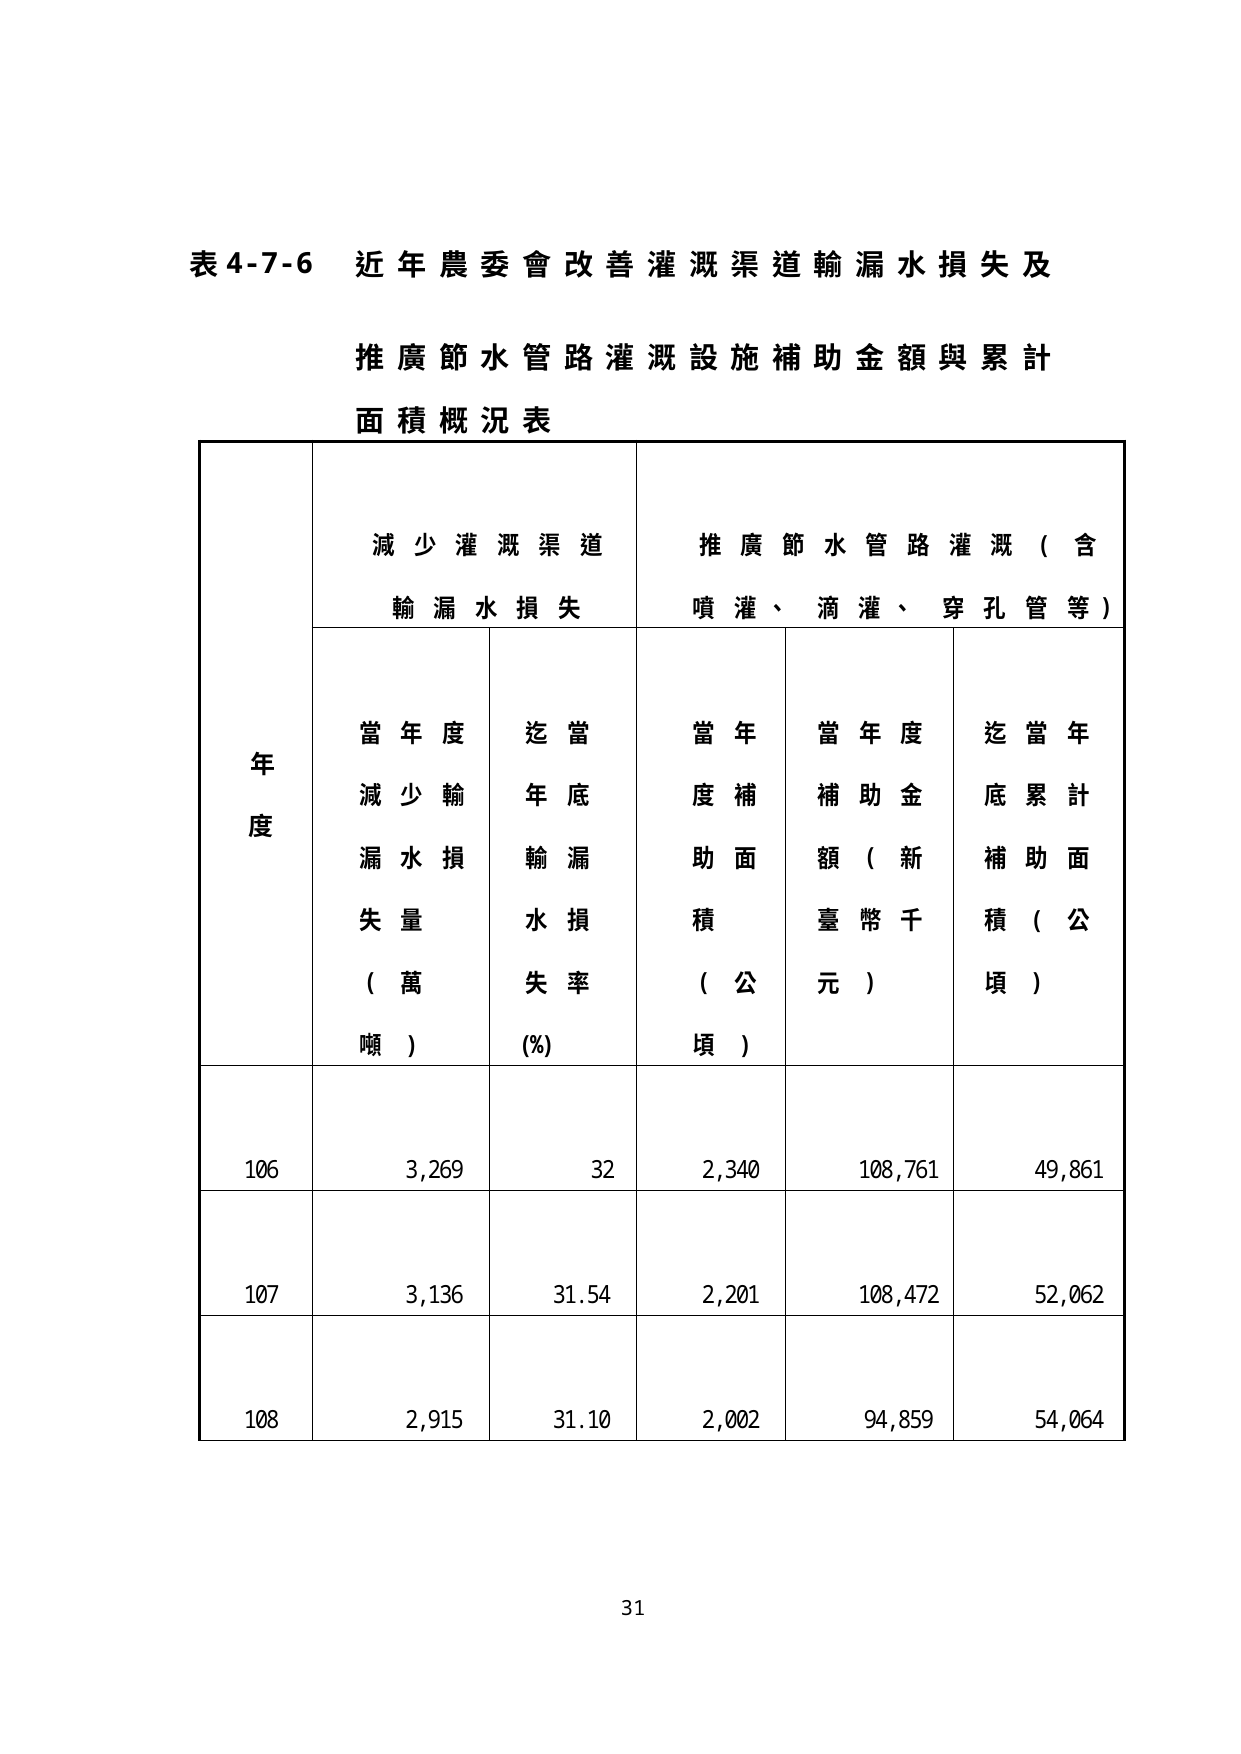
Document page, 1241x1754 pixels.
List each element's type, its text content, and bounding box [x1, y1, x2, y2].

table_cell 2,002 [637, 1316, 785, 1439]
table_cell 3,136 [313, 1191, 489, 1314]
table_cell 49,861 [954, 1066, 1123, 1189]
table_cell 2,340 [637, 1066, 785, 1189]
table_cell 52,062 [954, 1191, 1123, 1314]
table_cell 迄當年底累計補助面積(公頃) [954, 628, 1123, 1064]
text 表4-7-6 近年農委會改善灌溉渠道輸漏水損失及推廣節水管路灌溉設施補助金額與累計面積概況表 [183, 189, 1058, 439]
table_cell 108,472 [786, 1191, 953, 1314]
table_cell 當年度補助面積(公頃) [637, 628, 785, 1064]
table_cell 54,064 [954, 1316, 1123, 1439]
table_cell 94,859 [786, 1316, 953, 1439]
table_cell 31.54 [490, 1191, 636, 1314]
table_cell 2,915 [313, 1316, 489, 1439]
table_cell 當年度減少輸漏水損失量(萬噸) [313, 628, 489, 1064]
table_cell 108,761 [786, 1066, 953, 1189]
table_cell 迄當年底輸漏水損失率(%) [490, 628, 636, 1064]
table_cell 107 [201, 1191, 312, 1314]
table_cell 3,269 [313, 1066, 489, 1189]
table_header 年 度 [201, 443, 312, 1064]
table_header 減少灌溉渠道輸漏水損失 [313, 443, 636, 627]
table_cell 32 [490, 1066, 636, 1189]
table_cell 2,201 [637, 1191, 785, 1314]
table_cell 31.10 [490, 1316, 636, 1439]
table_cell 當年度補助金額(新臺幣千元) [786, 628, 953, 1064]
table_cell 108 [201, 1316, 312, 1439]
table_cell 106 [201, 1066, 312, 1189]
table_header 推廣節水管路灌溉(含噴灌、滴灌、穿孔管等) [637, 443, 1123, 627]
